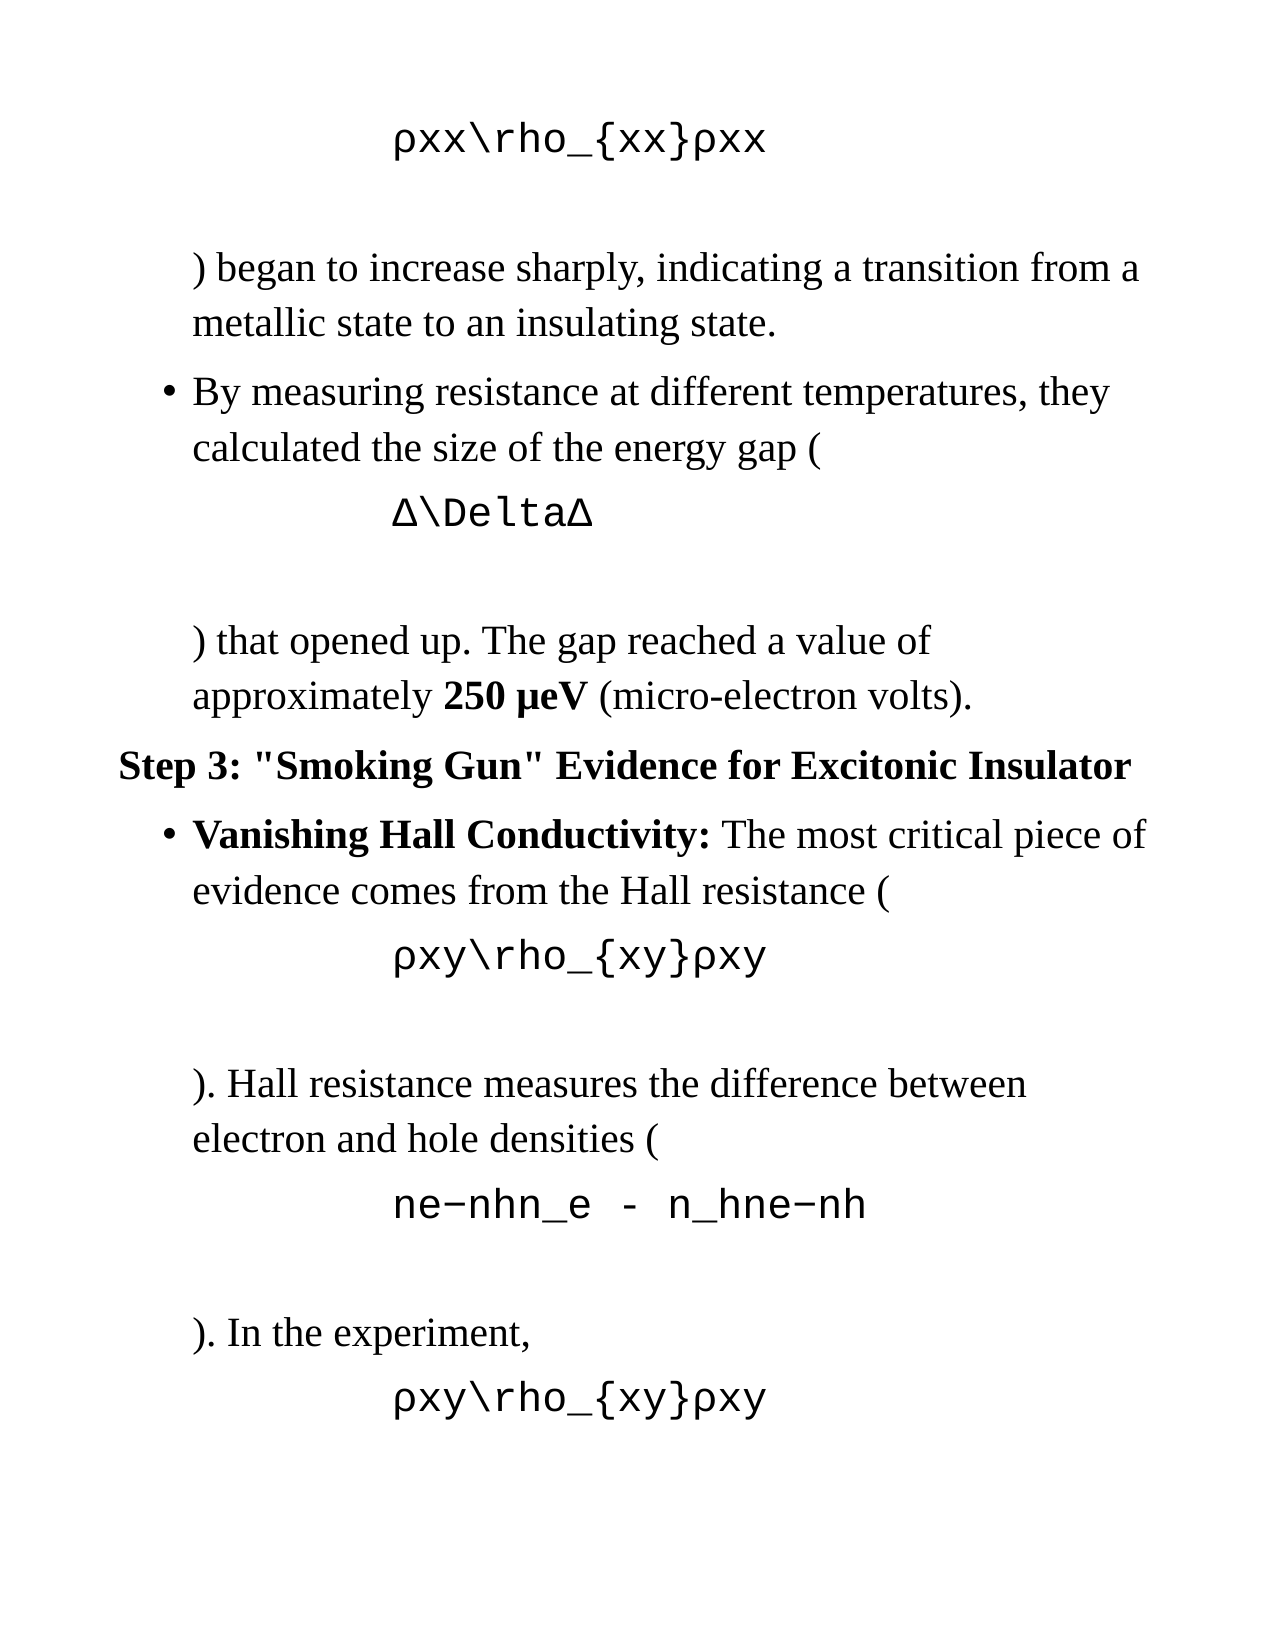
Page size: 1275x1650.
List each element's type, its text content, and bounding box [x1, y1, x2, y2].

list Vanishing Hall Conductivity: The most critical piece of evidence comes from the Hall resistance ( [162, 810, 1157, 913]
list Δ\DeltaΔ [162, 492, 1157, 539]
list ne−nhn_e - n_hne​−nh​ [162, 1183, 1157, 1231]
list ). Hall resistance measures the difference between electron and hole densities ( [162, 1059, 1157, 1162]
list ρxx\rho_{xx}ρxx​ [162, 118, 1157, 165]
list ) that opened up. The gap reached a value of approximately 250 μeV (micro-electron volts). [162, 616, 1157, 718]
list ). In the experiment, [162, 1307, 1157, 1355]
list ) began to increase sharply, indicating a transition from a metallic state to an insulating state. [162, 242, 1157, 345]
list ρxy\rho_{xy}ρxy​ [162, 935, 1157, 982]
list ρxy\rho_{xy}ρxy​ [162, 1377, 1157, 1424]
text Step 3: "Smoking Gun" Evidence for Excitonic Insulator [118, 740, 1157, 788]
list By measuring resistance at different temperatures, they calculated the size of the energy gap ( [162, 367, 1157, 470]
